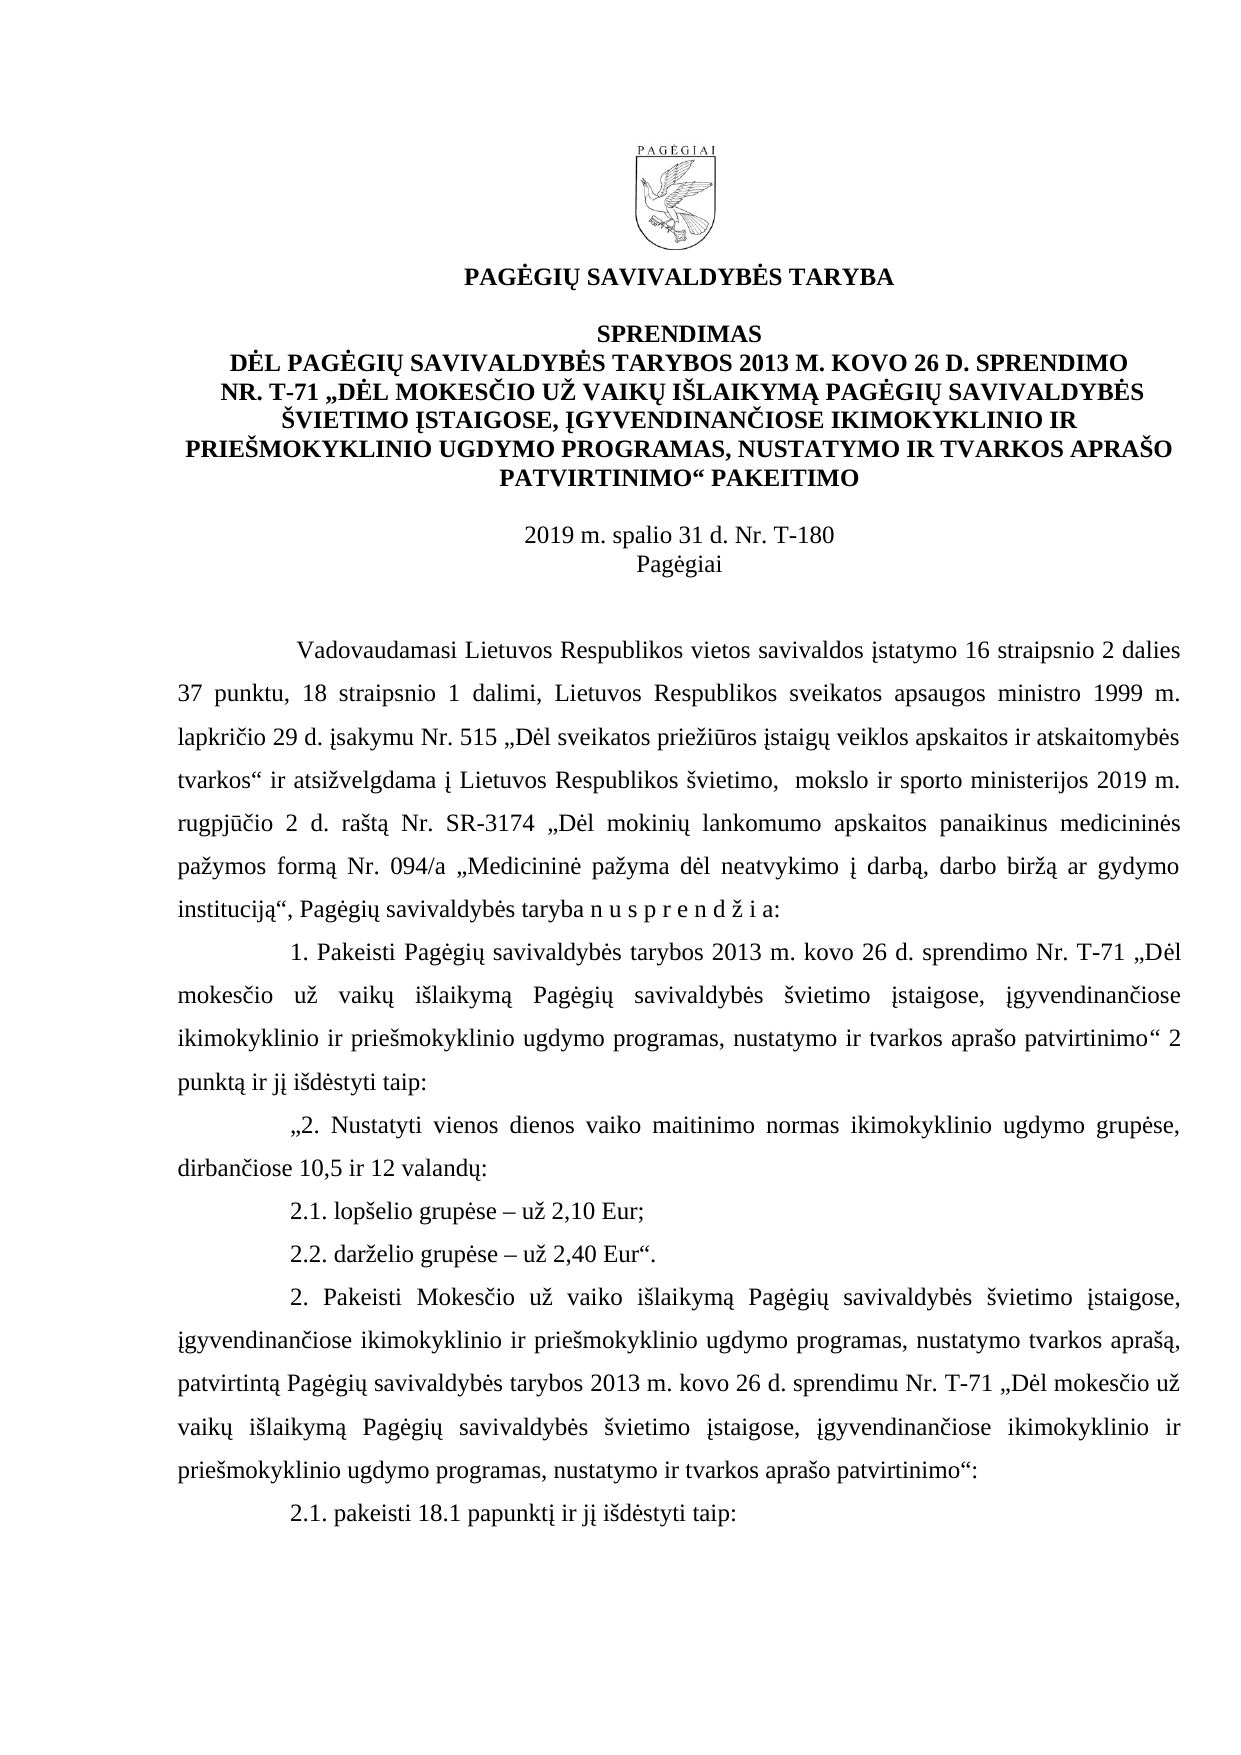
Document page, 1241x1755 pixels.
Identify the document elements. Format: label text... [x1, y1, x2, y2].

text Pagėgių savivaldybės taryba [177, 262, 1181, 290]
text 2. Pakeisti Mokesčio už vaiko išlaikymą Pagėgių savivaldybės švietimo įstaigose, įgyvendinančiose ikimokyklinio ir priešmokyklinio ugdymo programas, nustatymo tvarkos aprašą, patvirtintą Pagėgių savivaldybės tarybos 2013 m. kovo 26 d. sprendimu Nr. T-71 „Dėl mokesčio už vaikų išlaikymą Pagėgių savivaldybės švietimo įstaigose, įgyvendinančiose ikimokyklinio ir priešmokyklinio ugdymo programas, nustatymo ir tvarkos aprašo patvirtinimo“: [177, 1282, 1181, 1483]
text Vadovaudamasi Lietuvos Respublikos vietos savivaldos įstatymo 16 straipsnio 2 dalies 37 punktu, 18 straipsnio 1 dalimi, Lietuvos Respublikos sveikatos apsaugos ministro 1999 m. lapkričio 29 d. įsakymu Nr. 515 „Dėl sveikatos priežiūros įstaigų veiklos apskaitos ir atskaitomybės tvarkos“ ir atsižvelgdama į Lietuvos Respublikos švietimo, mokslo ir sporto ministerijos 2019 m. rugpjūčio 2 d. raštą Nr. SR-3174 „Dėl mokinių lankomumo apskaitos panaikinus medicininės pažymos formą Nr. 094/a „Medicininė pažyma dėl neatvykimo į darbą, darbo biržą ar gydymo instituciją“, Pagėgių savivaldybės taryba n u s p r e n d ž i a: [177, 635, 1181, 923]
text nR. T-71 „Dėl MOKESČIO UŽ VAIKŲ IŠLAIKYMĄ PAGĖGIŲ SAVIVALDYBĖS ŠVIETIMO ĮSTAIGOSE, ĮGYVENDINANČIOSE IKIMOKYKLINIO IR PRIEŠMOKYKLINIO UGDYMO PROGRAMAS, nUSTATYMO ir TVARKOS APRAŠO paTVIRTINIMO“ pakeitimo [177, 377, 1181, 492]
text 2.1. lopšelio grupėse – už 2,10 Eur; [177, 1196, 1181, 1225]
text 1. Pakeisti Pagėgių savivaldybės tarybos 2013 m. kovo 26 d. sprendimo Nr. T-71 „Dėl mokesčio už vaikų išlaikymą Pagėgių savivaldybės švietimo įstaigose, įgyvendinančiose ikimokyklinio ir priešmokyklinio ugdymo programas, nustatymo ir tvarkos aprašo patvirtinimo“ 2 punktą ir jį išdėstyti taip: [177, 937, 1181, 1095]
text Pagėgiai [177, 549, 1181, 578]
text dėl PAGĖGIŲ SAVIVALDYBĖS TARYBOS 2013 M. kovo 26 D. SPRENDIMO [177, 348, 1181, 377]
text 2.2. darželio grupėse – už 2,40 Eur“. [177, 1239, 1181, 1268]
text sprendimas [177, 319, 1181, 348]
text 2019 m. spalio 31 d. Nr. T-180 [177, 520, 1181, 549]
text „2. Nustatyti vienos dienos vaiko maitinimo normas ikimokyklinio ugdymo grupėse, dirbančiose 10,5 ir 12 valandų: [177, 1110, 1181, 1182]
text 2.1. pakeisti 18.1 papunktį ir jį išdėstyti taip: [177, 1498, 1181, 1527]
